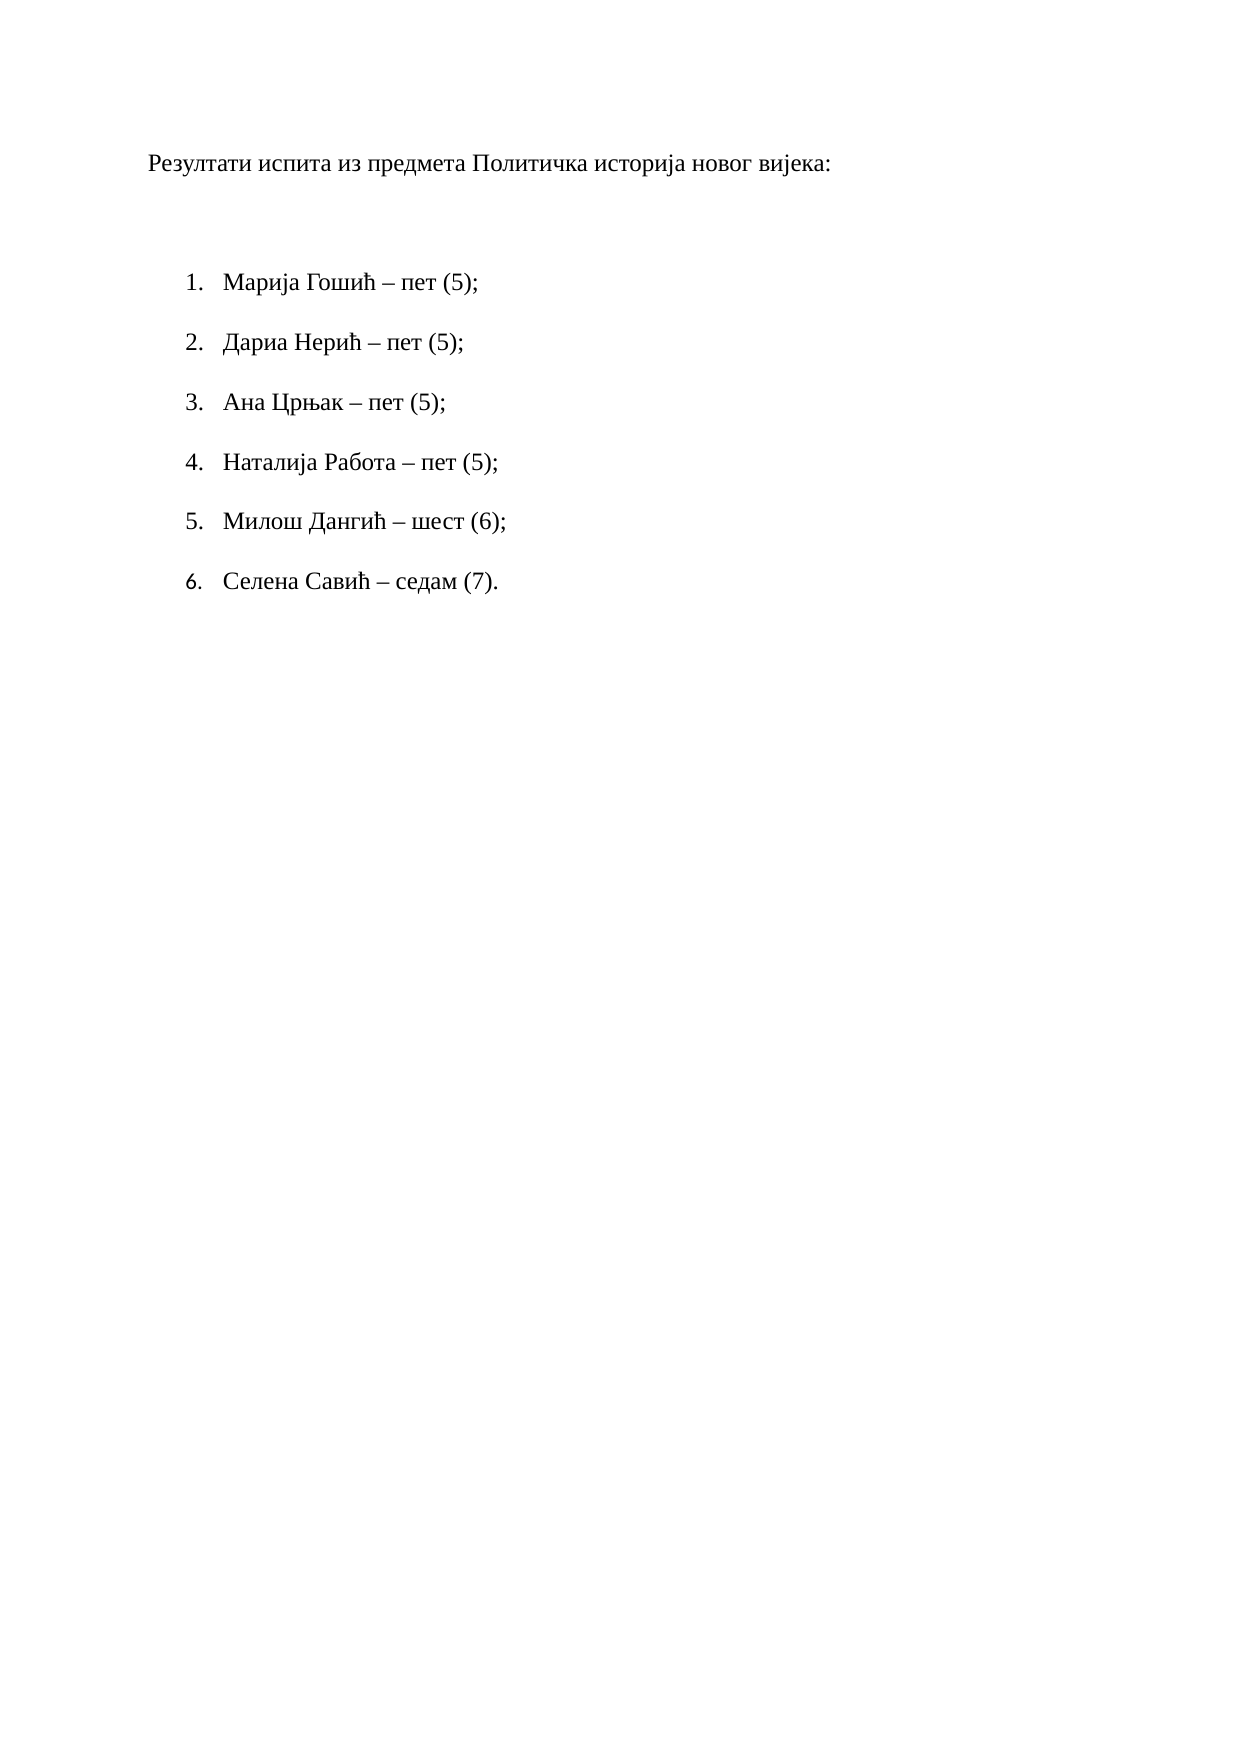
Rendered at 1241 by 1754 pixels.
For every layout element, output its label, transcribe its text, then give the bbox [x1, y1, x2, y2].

list Милош Дангић – шест (6); [185, 506, 1093, 535]
text Резултати испита из предмета Политичка историја новог вијека: [148, 148, 1093, 176]
list Ана Црњак – пет (5); [185, 387, 1093, 416]
list Селена Савић – седам (7). [185, 566, 1093, 595]
list Марија Гошић – пет (5); [185, 267, 1093, 296]
list Наталија Работа – пет (5); [185, 447, 1093, 475]
list Дариа Нерић – пет (5); [185, 327, 1093, 356]
